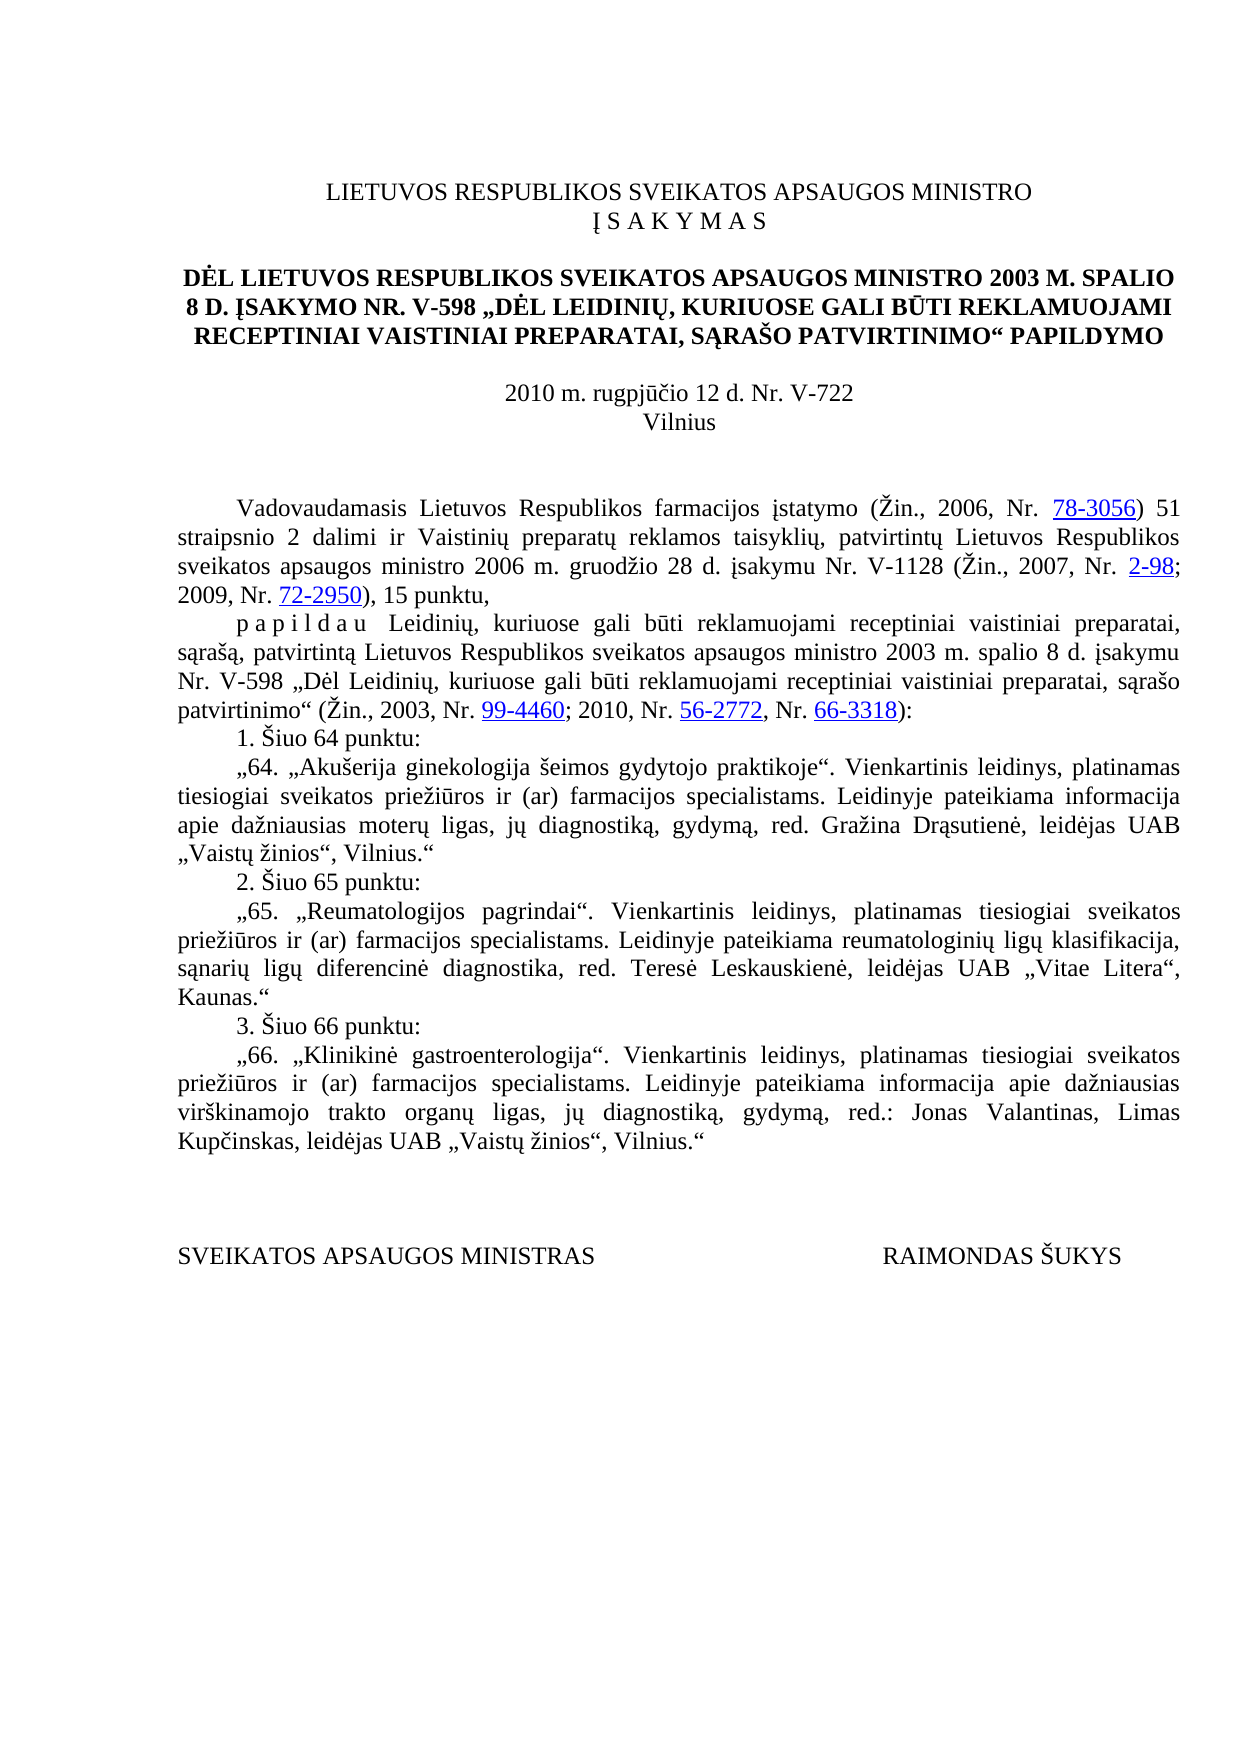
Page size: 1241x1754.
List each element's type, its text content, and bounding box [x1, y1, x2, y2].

text ĮSAKYMAS [177, 206, 1181, 235]
text 1. Šiuo 64 punktu: [177, 723, 1181, 752]
text LIETUVOS RESPUBLIKOS SVEIKATOS APSAUGOS MINISTRO [177, 177, 1181, 206]
text 2010 m. rugpjūčio 12 d. Nr. V-722 [177, 378, 1181, 407]
text 2. Šiuo 65 punktu: [177, 867, 1181, 896]
text Vadovaudamasis Lietuvos Respublikos farmacijos įstatymo (Žin., 2006, Nr. 78-3056) 51 straipsnio 2 dalimi ir Vaistinių preparatų reklamos taisyklių, patvirtintų Lietuvos Respublikos sveikatos apsaugos ministro 2006 m. gruodžio 28 d. įsakymu Nr. V-1128 (Žin., 2007, Nr. 2-98; 2009, Nr. 72-2950), 15 punktu, [177, 493, 1181, 608]
text 3. Šiuo 66 punktu: [177, 1011, 1181, 1040]
text „66. „Klinikinė gastroenterologija“. Vienkartinis leidinys, platinamas tiesiogiai sveikatos priežiūros ir (ar) farmacijos specialistams. Leidinyje pateikiama informacija apie dažniausias virškinamojo trakto organų ligas, jų diagnostiką, gydymą, red.: Jonas Valantinas, Limas Kupčinskas, leidėjas UAB „Vaistų žinios“, Vilnius.“ [177, 1040, 1181, 1155]
text „64. „Akušerija ginekologija šeimos gydytojo praktikoje“. Vienkartinis leidinys, platinamas tiesiogiai sveikatos priežiūros ir (ar) farmacijos specialistams. Leidinyje pateikiama informacija apie dažniausias moterų ligas, jų diagnostiką, gydymą, red. Gražina Drąsutienė, leidėjas UAB „Vaistų žinios“, Vilnius.“ [177, 752, 1181, 867]
text papildau Leidinių, kuriuose gali būti reklamuojami receptiniai vaistiniai preparatai, sąrašą, patvirtintą Lietuvos Respublikos sveikatos apsaugos ministro 2003 m. spalio 8 d. įsakymu Nr. V-598 „Dėl Leidinių, kuriuose gali būti reklamuojami receptiniai vaistiniai preparatai, sąrašo patvirtinimo“ (Žin., 2003, Nr. 99-4460; 2010, Nr. 56-2772, Nr. 66-3318): [177, 608, 1181, 723]
text „65. „Reumatologijos pagrindai“. Vienkartinis leidinys, platinamas tiesiogiai sveikatos priežiūros ir (ar) farmacijos specialistams. Leidinyje pateikiama reumatologinių ligų klasifikacija, sąnarių ligų diferencinė diagnostika, red. Teresė Leskauskienė, leidėjas UAB „Vitae Litera“, Kaunas.“ [177, 896, 1181, 1011]
text SVEIKATOS APSAUGOS MINISTRAS RAIMONDAS ŠUKYS [177, 1241, 1181, 1270]
text DĖL lietuvos respublikos sveikatos apsaugos ministro 2003 m. spalio 8 d. įsakymo nr. V-598 „DĖL LeidiNIŲ, KURIUOSE GALI BŪTI REKLAMUOJAMI RECEPTINIAI VAISTiniai preparatai, SĄRAŠO PATVIRTINIMO“ papildymo [177, 263, 1181, 350]
text Vilnius [177, 407, 1181, 436]
